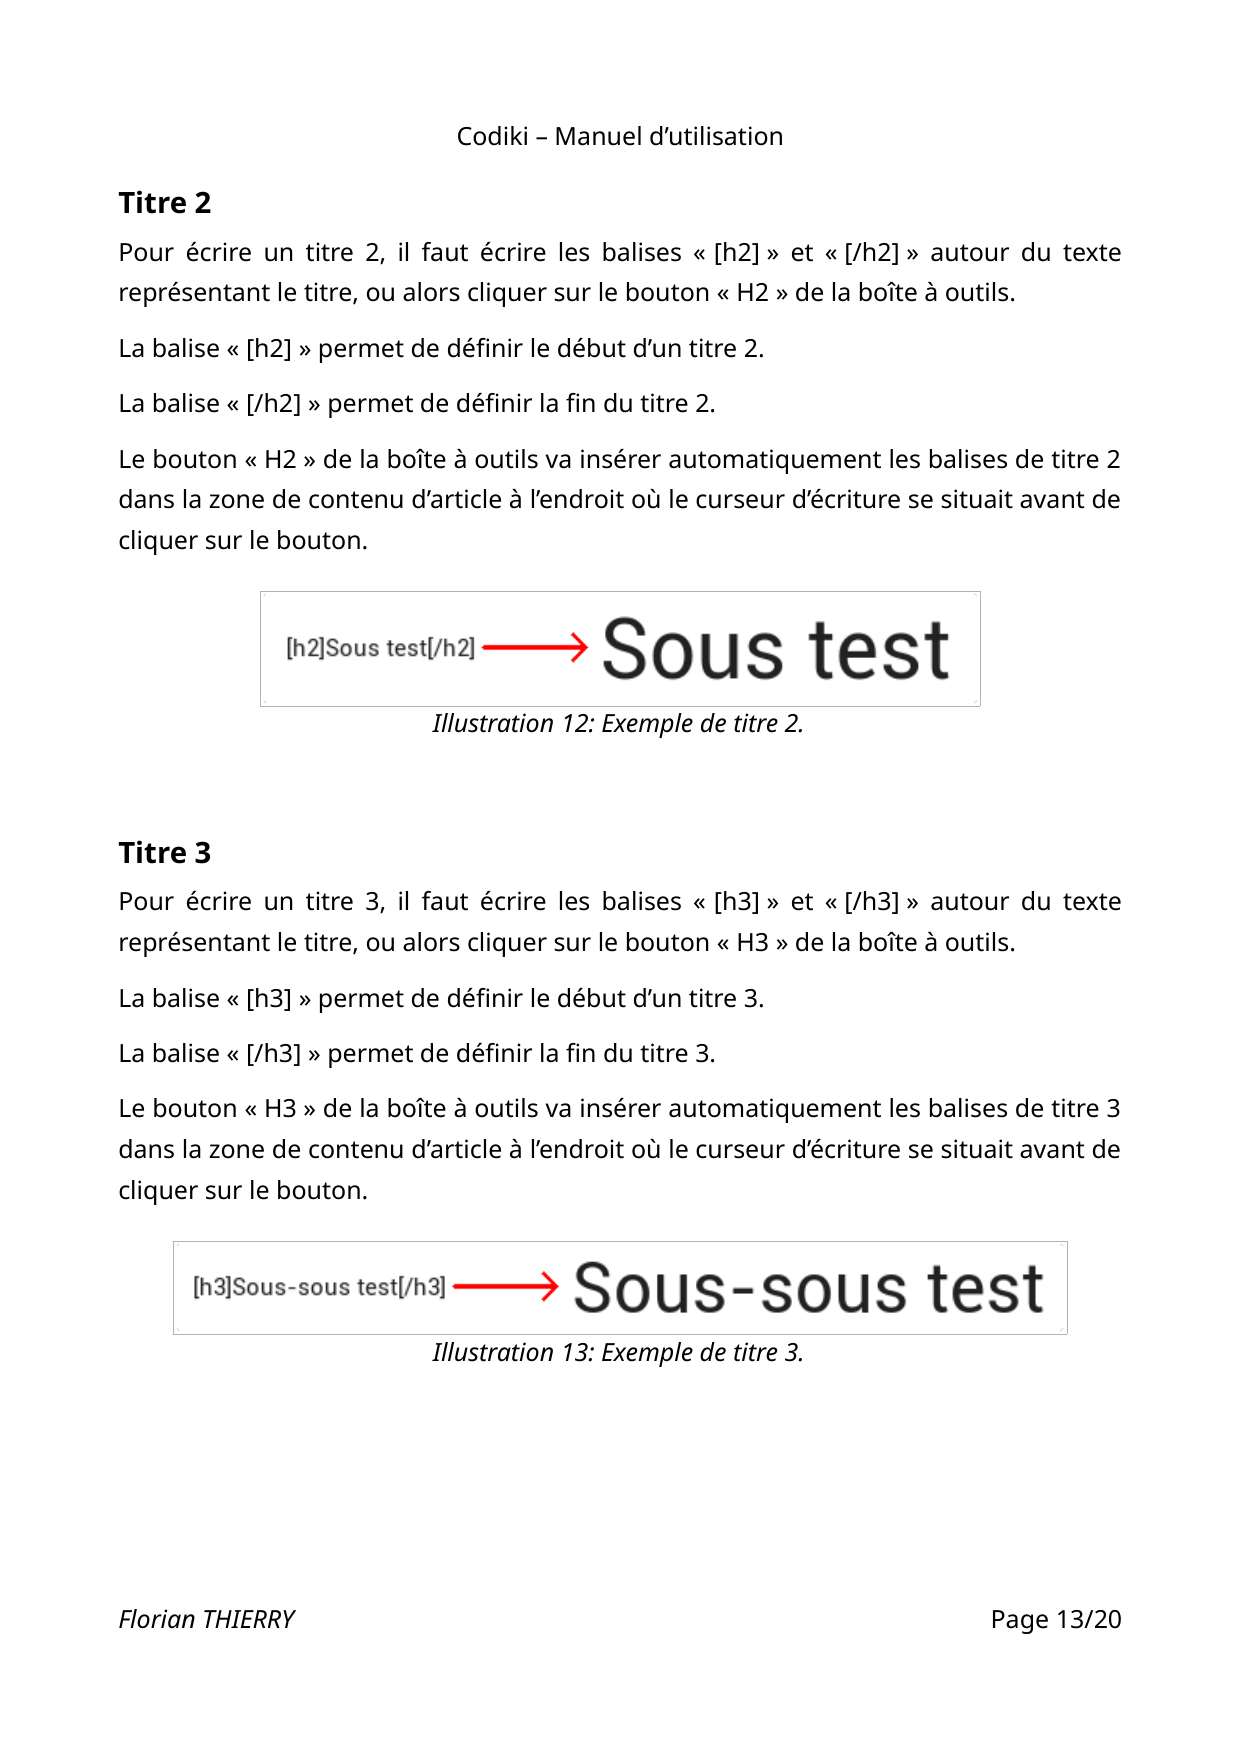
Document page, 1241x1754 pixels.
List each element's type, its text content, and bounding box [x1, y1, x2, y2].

picture [176, 1243, 1064, 1332]
subtitle Titre 3 [118, 832, 1122, 872]
text Le bouton « H2 » de la boîte à outils va insérer automatiquement les balises de titre 2 dans la zone de contenu d’article à l’endroit où le curseur d’écriture se situait avant de cliquer sur le bouton. [118, 441, 1122, 557]
text La balise « [h2] » permet de définir le début d’un titre 2. [118, 330, 1122, 364]
text Illustration 12: Exemple de titre 2. [260, 707, 980, 740]
text Le bouton « H3 » de la boîte à outils va insérer automatiquement les balises de titre 3 dans la zone de contenu d’article à l’endroit où le curseur d’écriture se situait avant de cliquer sur le bouton. [118, 1091, 1122, 1207]
text La balise « [/h3] » permet de définir la fin du titre 3. [118, 1036, 1122, 1070]
text Pour écrire un titre 2, il faut écrire les balises « [h2] » et « [/h2] » autour du texte représentant le titre, ou alors cliquer sur le bouton « H2 » de la boîte à outils. [118, 234, 1122, 309]
picture [263, 593, 978, 704]
text [174, 1242, 1067, 1334]
text Illustration 13: Exemple de titre 3. [173, 1335, 1067, 1368]
text La balise « [h3] » permet de définir le début d’un titre 3. [118, 980, 1122, 1014]
text La balise « [/h2] » permet de définir la fin du titre 2. [118, 386, 1122, 420]
text Pour écrire un titre 3, il faut écrire les balises « [h3] » et « [/h3] » autour du texte représentant le titre, ou alors cliquer sur le bouton « H3 » de la boîte à outils. [118, 884, 1122, 959]
subtitle Titre 2 [118, 182, 1122, 222]
